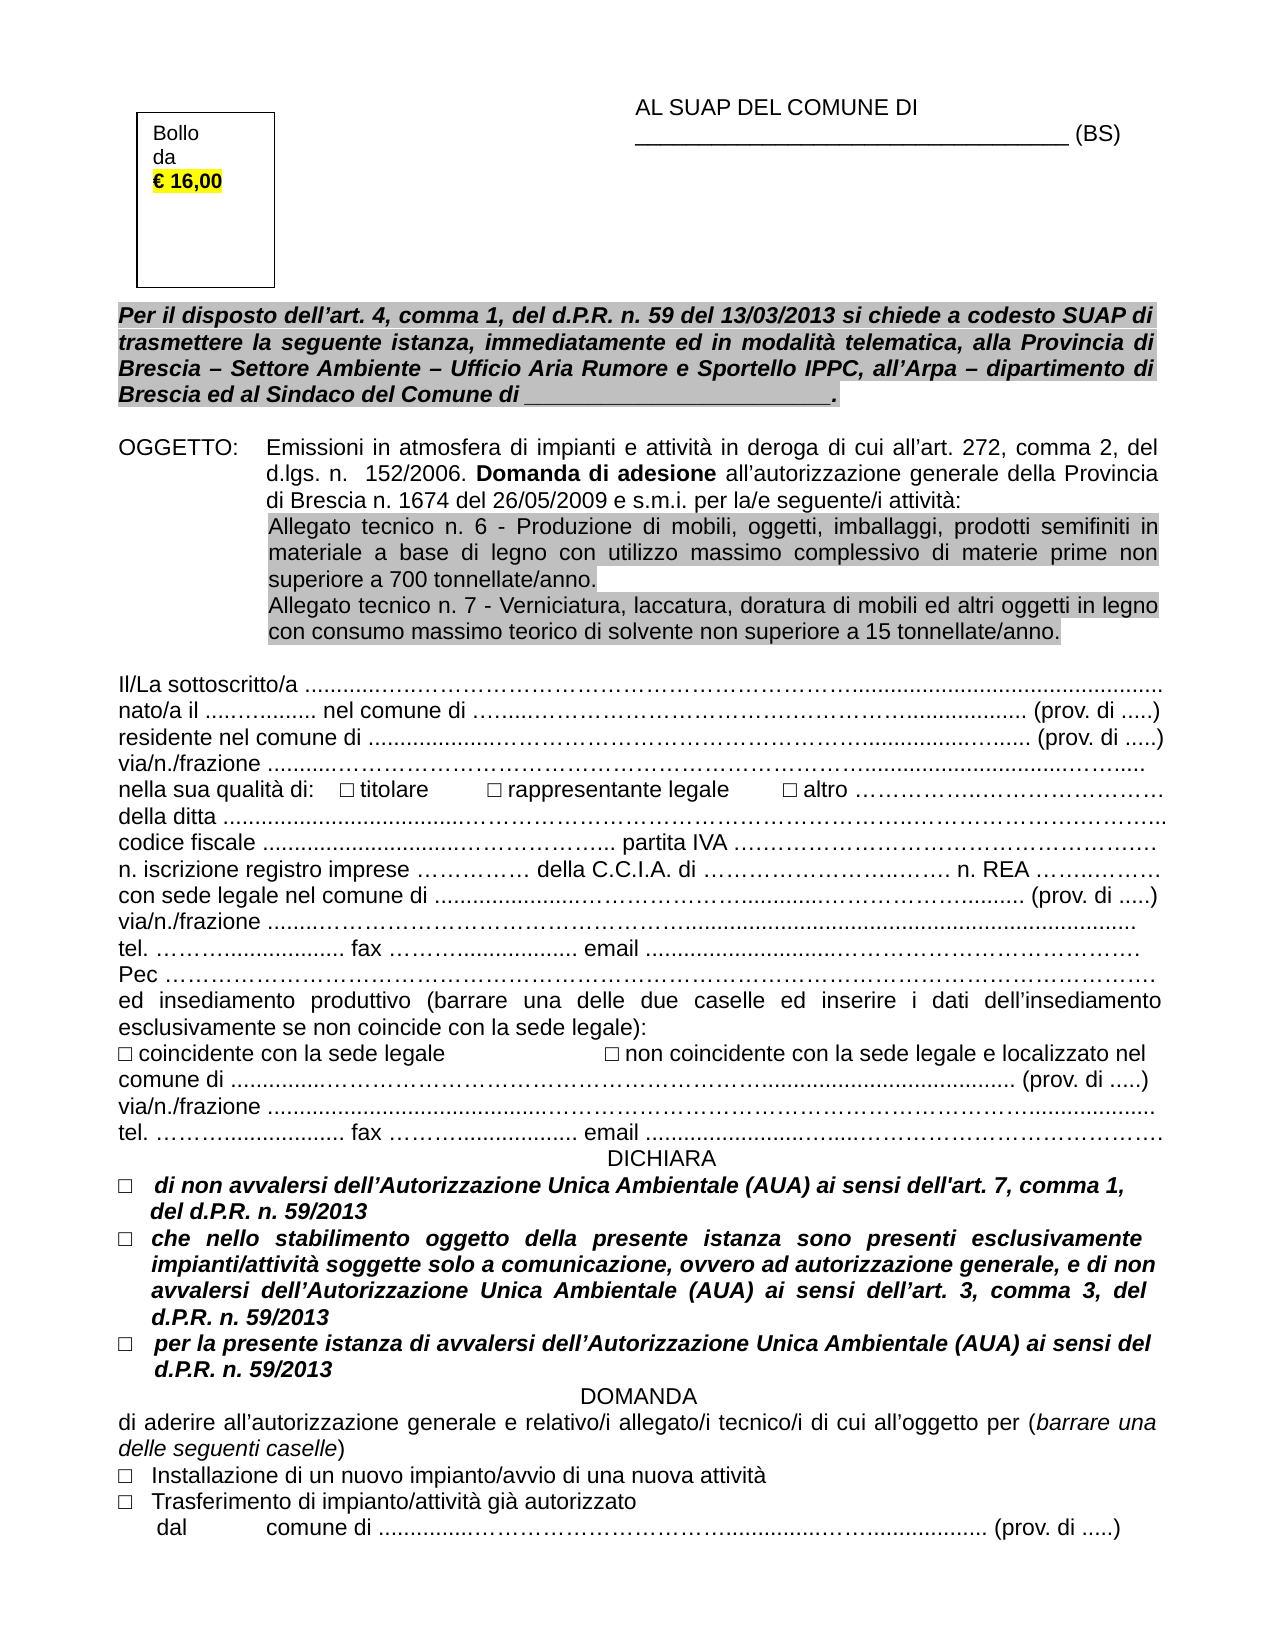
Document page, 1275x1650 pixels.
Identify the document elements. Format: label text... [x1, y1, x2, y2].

text nella sua qualità di: □ titolare □ rappresentante legale □ altro ……………..…………………… [118, 776, 1205, 803]
text □ coincidente con la sede legale □ non coincidente con la sede legale e localizzato nel [118, 1040, 1205, 1066]
text DICHIARA [118, 1145, 1205, 1172]
text OGGETTO: Emissioni in atmosfera di impianti e attività in deroga di cui all’art. 272, comma 2, del d.lgs. n. 152/2006. Domanda di adesione all’autorizzazione generale della Provincia di Brescia n. 1674 del 26/05/2009 e s.m.i. per la/e seguente/i attività: [118, 434, 1159, 513]
text □ Trasferimento di impianto/attività già autorizzato [118, 1488, 1159, 1514]
text tel. ………................... fax ………................... email ..............................…………………………………. [118, 934, 1205, 961]
text del d.P.R. n. 59/2013 [118, 1198, 1159, 1224]
text Allegato tecnico n. 7 - Verniciatura, laccatura, doratura di mobili ed altri oggetti in legno con consumo massimo teorico di solvente non superiore a 15 tonnellate/anno. [268, 592, 1159, 645]
text □ per la presente istanza di avvalersi dell’Autorizzazione Unica Ambientale (AUA) ai sensi del d.P.R. n. 59/2013 [118, 1330, 1159, 1383]
text della ditta ......................................…………………………………………………..………………….………... [118, 803, 1205, 829]
text dal comune di ...............……………………………...............……................... (prov. di .....) [118, 1514, 1159, 1541]
text DOMANDA [118, 1383, 1159, 1409]
text □ di non avvalersi dell’Autorizzazione Unica Ambientale (AUA) ai sensi dell'art. 7, comma 1, [118, 1172, 1159, 1198]
text __________________________________ (BS) [413, 120, 1159, 146]
text n. iscrizione registro imprese …………… della C.C.I.A. di ……………………..……. n. REA ……..……… [118, 856, 1205, 882]
text comune di ...............…………………………………………………........................................ (prov. di .....) [118, 1066, 1205, 1093]
text via/n./frazione ........…………………………………………....................................................................... [118, 908, 1205, 934]
text con sede legale nel comune di .......................………………….............……………….......... (prov. di .....) [118, 882, 1205, 908]
text ed insediamento produttivo (barrare una delle due caselle ed inserire i dati dell’insediamento esclusivamente se non coincide con la sede legale): [118, 987, 1162, 1040]
text AL SUAP DEL COMUNE DI [561, 94, 1159, 120]
text via/n./frazione ...........……………………………………………………………................................……..... [118, 750, 1205, 776]
text Bollo [153, 121, 258, 145]
text residente nel comune di ....................………………………………………….................…...... (prov. di .....) [118, 724, 1205, 750]
text via/n./frazione ............................................……………………………………………………….................... [118, 1093, 1205, 1119]
text Pec …………………………………………………………………………………………………………………. [118, 961, 1205, 987]
text da [153, 145, 258, 169]
text □ Installazione di un nuovo impianto/avvio di una nuova attività [118, 1462, 1159, 1488]
text Il/La sottoscritto/a ............…..…………………………………………………................................................. [118, 671, 1205, 697]
text □ che nello stabilimento oggetto della presente istanza sono presenti esclusivamente impianti/attività soggette solo a comunicazione, ovvero ad autorizzazione generale, e di non avvalersi dell’Autorizzazione Unica Ambientale (AUA) ai sensi dell’art. 3, comma 3, del d.P.R. n. 59/2013 [118, 1224, 1159, 1330]
text codice fiscale ...............................………………... partita IVA ….………………………………………….… [118, 829, 1205, 856]
text di aderire all’autorizzazione generale e relativo/i allegato/i tecnico/i di cui all’oggetto per (barrare una delle seguenti caselle) [118, 1409, 1159, 1462]
text Per il disposto dell’art. 4, comma 1, del d.P.R. n. 59 del 13/03/2013 si chiede a codesto SUAP di trasmettere la seguente istanza, immediatamente ed in modalità telematica, alla Provincia di Brescia – Settore Ambiente – Ufficio Aria Rumore e Sportello IPPC, all’Arpa – dipartimento di Brescia ed al Sindaco del Comune di ________________________. [118, 302, 1157, 407]
text Allegato tecnico n. 6 - Produzione di mobili, oggetti, imballaggi, prodotti semifiniti in materiale a base di legno con utilizzo massimo complessivo di materie prime non superiore a 700 tonnellate/anno. [268, 513, 1159, 592]
text nato/a il .....…......... nel comune di .….....…………………………….……………................... (prov. di .....) [118, 697, 1205, 724]
text tel. ………................... fax ………................... email .........................….....…………………………………. [118, 1119, 1205, 1145]
text € 16,00 [153, 169, 258, 193]
